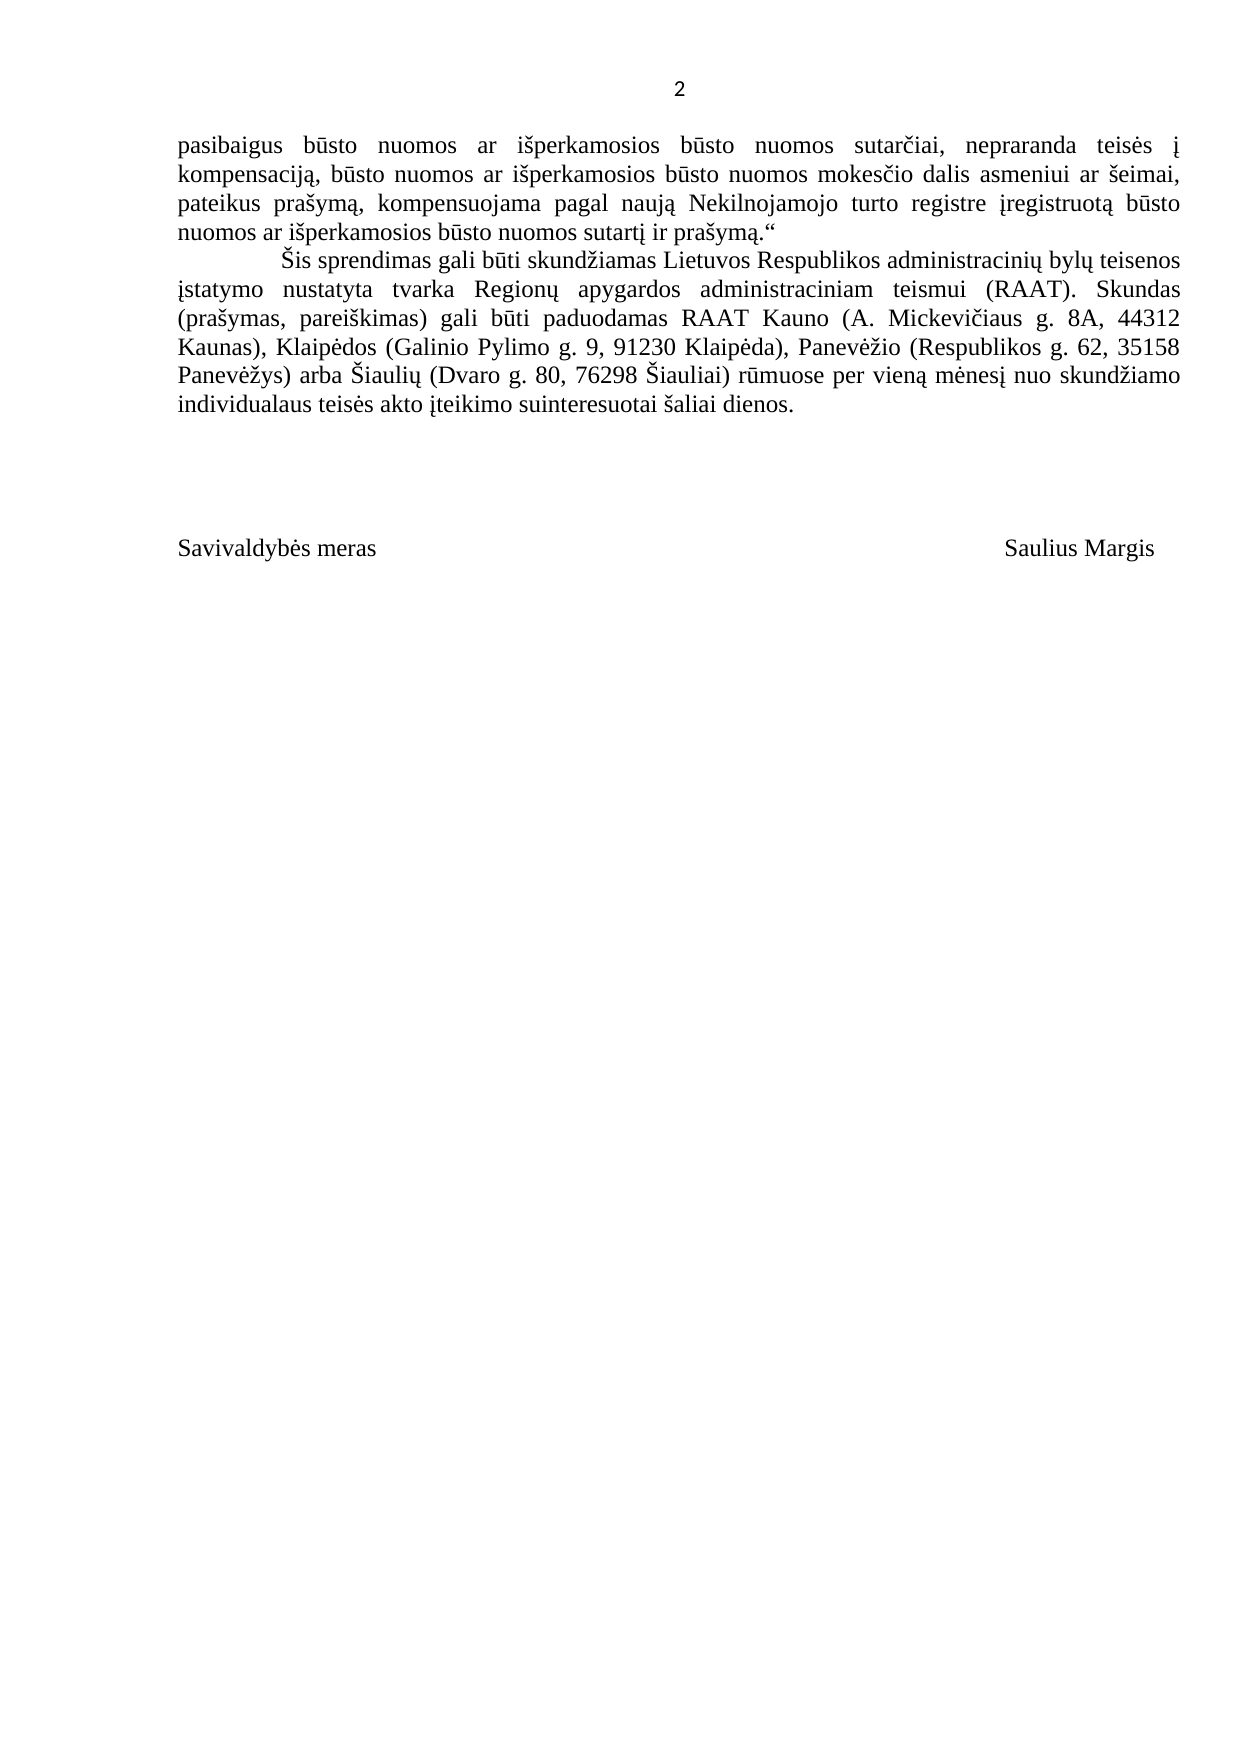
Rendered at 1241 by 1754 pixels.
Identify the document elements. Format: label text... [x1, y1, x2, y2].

text pasibaigus būsto nuomos ar išperkamosios būsto nuomos sutarčiai, nepraranda teisės į kompensaciją, būsto nuomos ar išperkamosios būsto nuomos mokesčio dalis asmeniui ar šeimai, pateikus prašymą, kompensuojama pagal naują Nekilnojamojo turto registre įregistruotą būsto nuomos ar išperkamosios būsto nuomos sutartį ir prašymą.“ [177, 131, 1181, 246]
text Savivaldybės meras Saulius Margis [177, 533, 1183, 562]
text Šis sprendimas gali būti skundžiamas Lietuvos Respublikos administracinių bylų teisenos įstatymo nustatyta tvarka Regionų apygardos administraciniam teismui (RAAT). Skundas (prašymas, pareiškimas) gali būti paduodamas RAAT Kauno (A. Mickevičiaus g. 8A, 44312 Kaunas), Klaipėdos (Galinio Pylimo g. 9, 91230 Klaipėda), Panevėžio (Respublikos g. 62, 35158 Panevėžys) arba Šiaulių (Dvaro g. 80, 76298 Šiauliai) rūmuose per vieną mėnesį nuo skundžiamo individualaus teisės akto įteikimo suinteresuotai šaliai dienos. [177, 246, 1181, 418]
